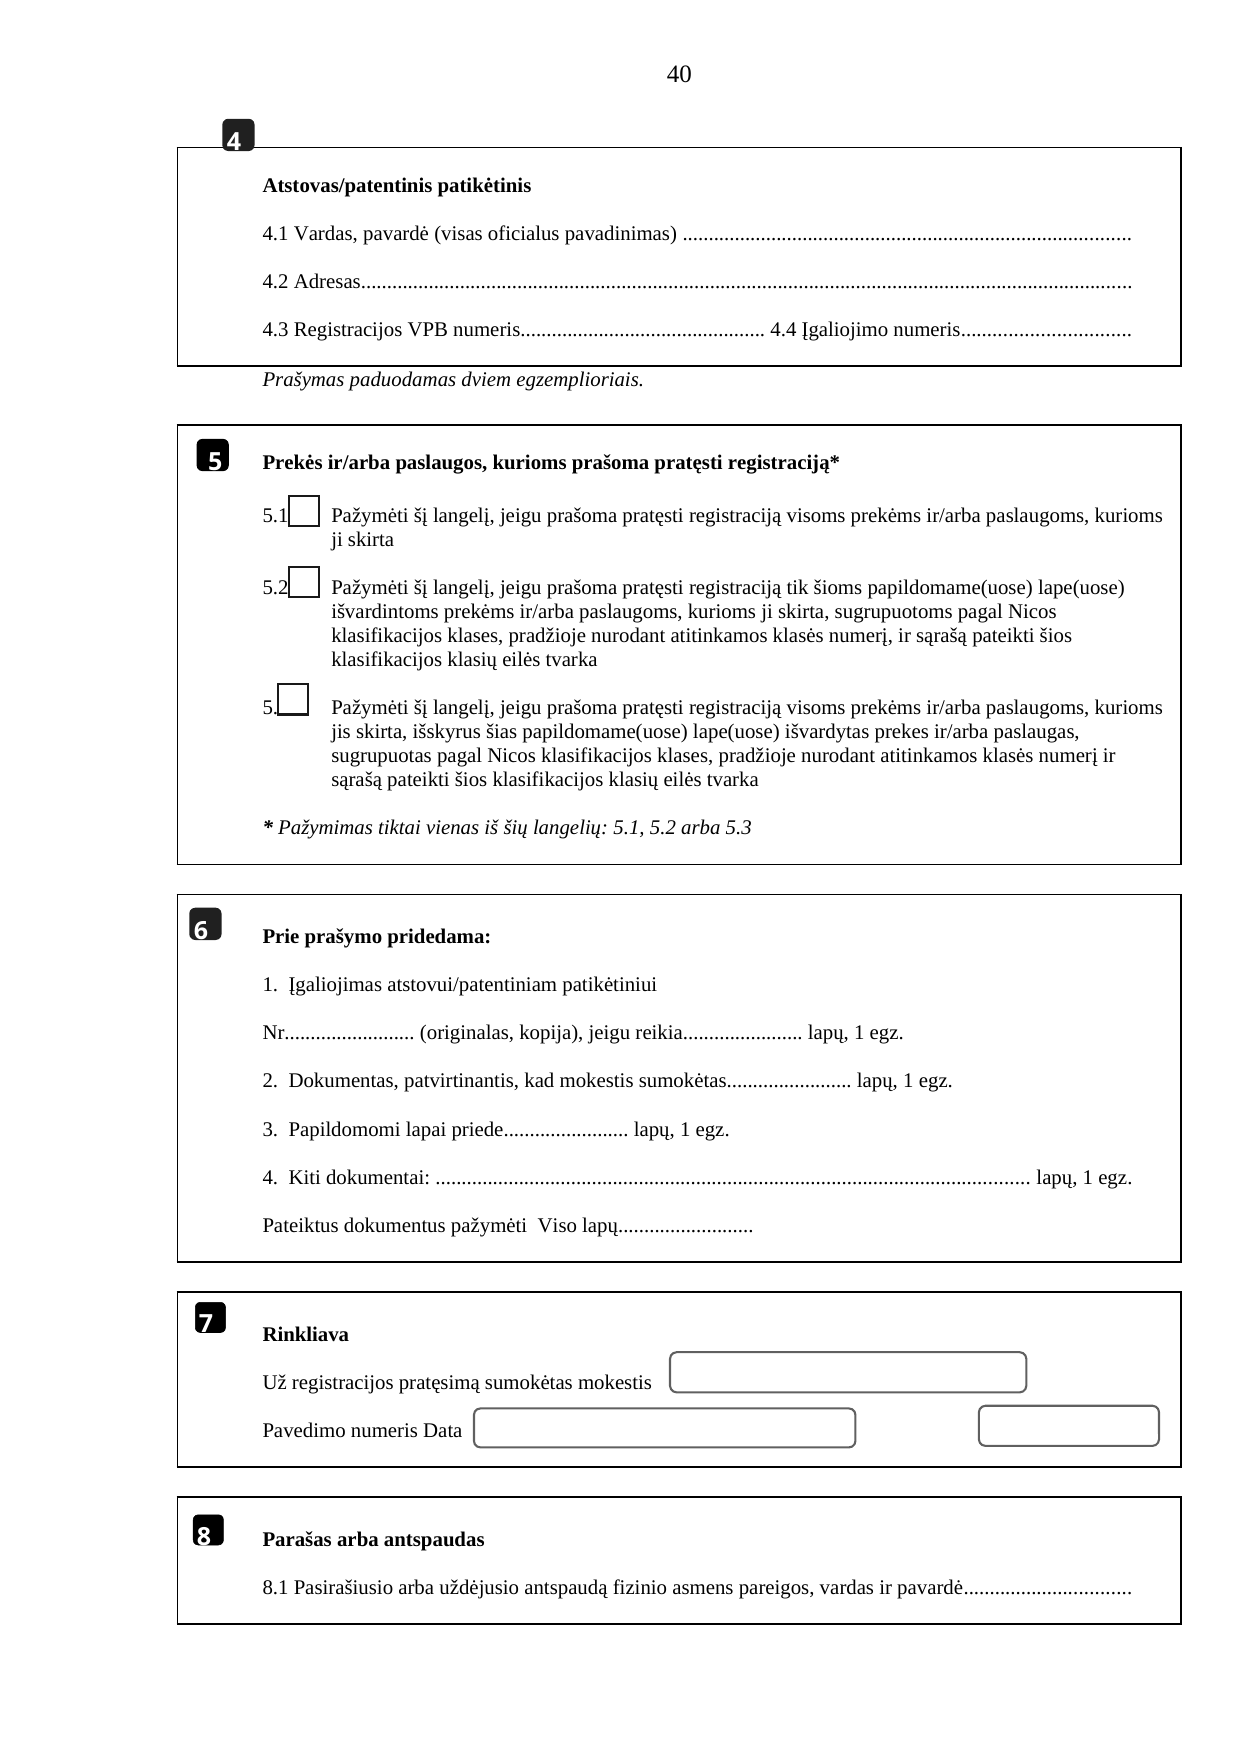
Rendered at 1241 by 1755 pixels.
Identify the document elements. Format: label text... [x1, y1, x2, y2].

table_header Rinkliava Už registracijos pratęsimą sumokėtas mokestis Pavedimo numeris Data [178, 1293, 1180, 1466]
table_header Atstovas/patentinis patikėtinis 4.1 Vardas, pavardė (visas oficialus pavadinimas) 4.2 Adresas 4.3 Registracijos VPB numeris............................................... 4.4 Įgaliojimo numeris [178, 148, 1180, 365]
table_cell [1170, 367, 1181, 395]
table_cell [178, 474, 1180, 502]
table_cell 5.1 Pažymėti šį langelį, jeigu prašoma pratęsti registraciją visoms prekėms ir/arba paslaugoms, kurioms ji skirta 5.2 Pažymėti šį langelį, jeigu prašoma pratęsti registraciją tik šioms papildomame(uose) lape(uose) išvardintoms prekėms ir/arba paslaugoms, kurioms ji skirta, sugrupuotoms pagal Nicos klasifikacijos klases, pradžioje nurodant atitinkamos klasės numerį, ir sąrašą pateikti šios klasifikacijos klasių eilės tvarka 5.3 Pažymėti šį langelį, jeigu prašoma pratęsti registraciją visoms prekėms ir/arba paslaugoms, kurioms jis skirta, išskyrus šias papildomame(uose) lape(uose) išvardytas prekes ir/arba paslaugas, sugrupuotas pagal Nicos klasifikacijos klases, pradžioje nurodant atitinkamos klasės numerį ir sąrašą pateikti šios klasifikacijos klasių eilės tvarka * Pažymimas tiktai vienas iš šių langelių: 5.1, 5.2 arba 5.3 [178, 503, 1180, 863]
table_header Parašas arba antspaudas 8.1 Pasirašiusio arba uždėjusio antspaudą fizinio asmens pareigos, vardas ir pavardė 8.2.......................................................................................... Data........................................ (Parašas arba antspaudas) A. V. [178, 1498, 1180, 1623]
table_header Prie prašymo pridedama: 1. Įgaliojimas atstovui/patentiniam patikėtiniui Nr......................... (originalas, kopija), jeigu reikia....................... lapų, 1 egz. 2. Dokumentas, patvirtinantis, kad mokestis sumokėtas........................ lapų, 1 egz. 3. Papildomomi lapai priede........................ lapų, 1 egz. 4. Kiti dokumentai: lapų, 1 egz. Pateiktus dokumentus pažymėti Viso lapų.......................... [178, 895, 1180, 1261]
table_header Prekės ir/arba paslaugos, kurioms prašoma pratęsti registraciją* [178, 426, 1180, 474]
table_cell Prašymas paduodamas dviem egzemplioriais. [177, 367, 1170, 395]
